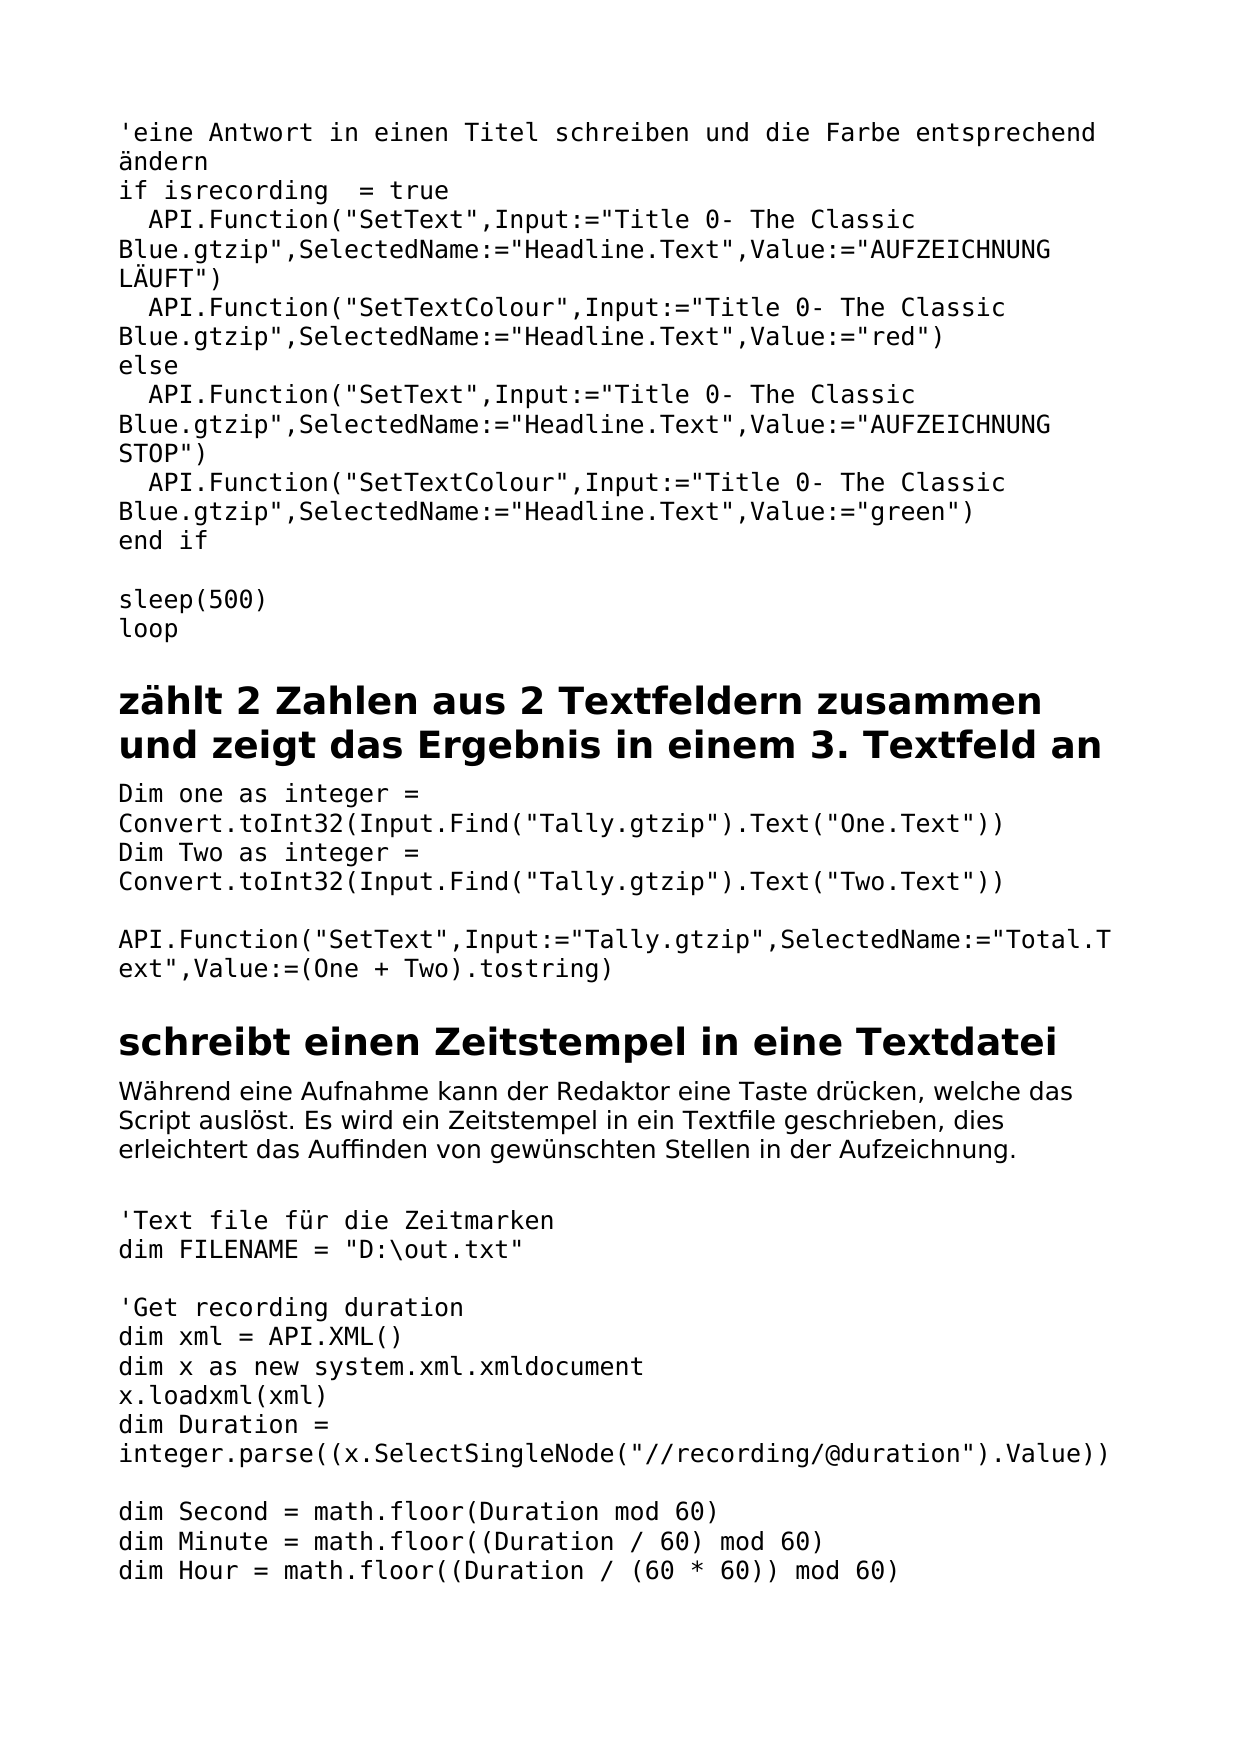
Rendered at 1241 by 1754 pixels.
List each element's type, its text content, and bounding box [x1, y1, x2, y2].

text 'eine Antwort in einen Titel schreiben und die Farbe entsprechend ändern if isrecording = true API.Function("SetText",Input:="Title 0- The Classic Blue.gtzip",SelectedName:="Headline.Text",Value:="AUFZEICHNUNG LÄUFT") API.Function("SetTextColour",Input:="Title 0- The Classic Blue.gtzip",SelectedName:="Headline.Text",Value:="red") else API.Function("SetText",Input:="Title 0- The Classic Blue.gtzip",SelectedName:="Headline.Text",Value:="AUFZEICHNUNG STOP") API.Function("SetTextColour",Input:="Title 0- The Classic Blue.gtzip",SelectedName:="Headline.Text",Value:="green") end if sleep(500) loop [118, 118, 1122, 643]
text 'Text file für die Zeitmarken dim FILENAME = "D:\out.txt" 'Get recording duration dim xml = API.XML() dim x as new system.xml.xmldocument x.loadxml(xml) dim Duration = integer.parse((x.SelectSingleNode("//recording/@duration").Value)) dim Second = math.floor(Duration mod 60) dim Minute = math.floor((Duration / 60) mod 60) dim Hour = math.floor((Duration / (60 * 60)) mod 60) [118, 1206, 1122, 1614]
text Während eine Aufnahme kann der Redaktor eine Taste drücken, welche das Script auslöst. Es wird ein Zeitstempel in ein Textfile geschrieben, dies erleichtert das Auffinden von gewünschten Stellen in der Aufzeichnung. [118, 1077, 1122, 1193]
subtitle zählt 2 Zahlen aus 2 Textfeldern zusammen und zeigt das Ergebnis in einem 3. Textfeld an [118, 680, 1122, 767]
subtitle schreibt einen Zeitstempel in eine Textdatei [118, 1021, 1122, 1064]
text Dim one as integer = Convert.toInt32(Input.Find("Tally.gtzip").Text("One.Text")) Dim Two as integer = Convert.toInt32(Input.Find("Tally.gtzip").Text("Two.Text")) API.Function("SetText",Input:="Tally.gtzip",SelectedName:="Total.Text",Value:=(One + Two).tostring) [118, 780, 1122, 984]
